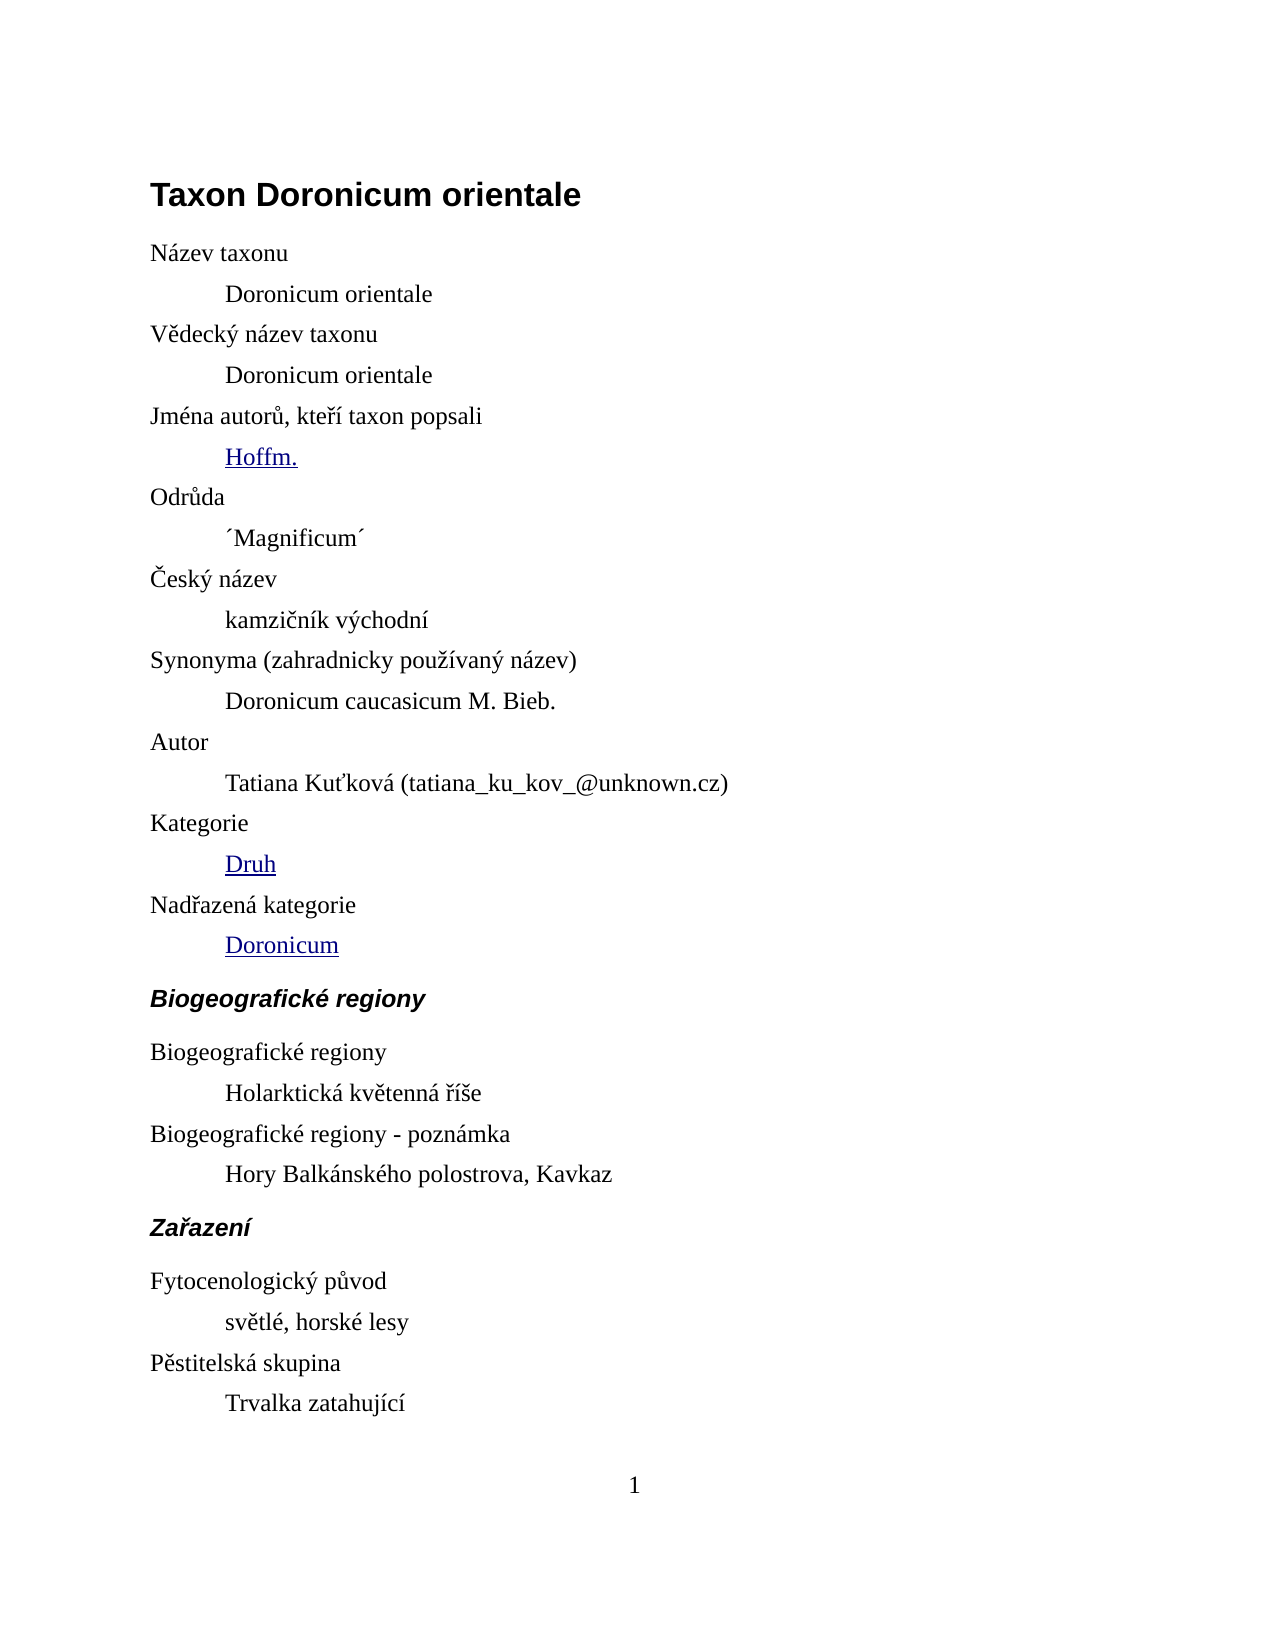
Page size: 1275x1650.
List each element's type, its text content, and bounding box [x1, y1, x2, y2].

subtitle Zařazení [150, 1213, 1125, 1242]
subtitle Biogeografické regiony [150, 984, 1125, 1013]
text kamzičník východní [225, 605, 1125, 633]
text Hoffm. [225, 442, 1125, 471]
text Doronicum [225, 931, 1125, 959]
subtitle Taxon Doronicum orientale [150, 175, 1125, 214]
text Fytocenologický původ [150, 1266, 1125, 1295]
text Doronicum orientale [225, 279, 1125, 308]
text Odrůda [150, 482, 1125, 511]
text Tatiana Kuťková (tatiana_ku_kov_@unknown.cz) [225, 768, 1125, 796]
text světlé, horské lesy [225, 1307, 1125, 1336]
text Název taxonu [150, 238, 1125, 267]
text Druh [225, 849, 1125, 878]
text Biogeografické regiony [150, 1037, 1125, 1066]
text Autor [150, 727, 1125, 756]
text Doronicum caucasicum M. Bieb. [225, 686, 1125, 715]
text Český název [150, 564, 1125, 593]
text ´Magnificum´ [225, 523, 1125, 552]
text Hory Balkánského polostrova, Kavkaz [225, 1159, 1125, 1188]
text Nadřazená kategorie [150, 890, 1125, 918]
text Synonyma (zahradnicky používaný název) [150, 645, 1125, 674]
text Doronicum orientale [225, 360, 1125, 389]
text Biogeografické regiony - poznámka [150, 1119, 1125, 1147]
text Kategorie [150, 808, 1125, 837]
text Vědecký název taxonu [150, 319, 1125, 348]
text Holarktická květenná říše [225, 1078, 1125, 1107]
text Trvalka zatahující [225, 1388, 1125, 1417]
text Jména autorů, kteří taxon popsali [150, 401, 1125, 430]
text Pěstitelská skupina [150, 1348, 1125, 1376]
